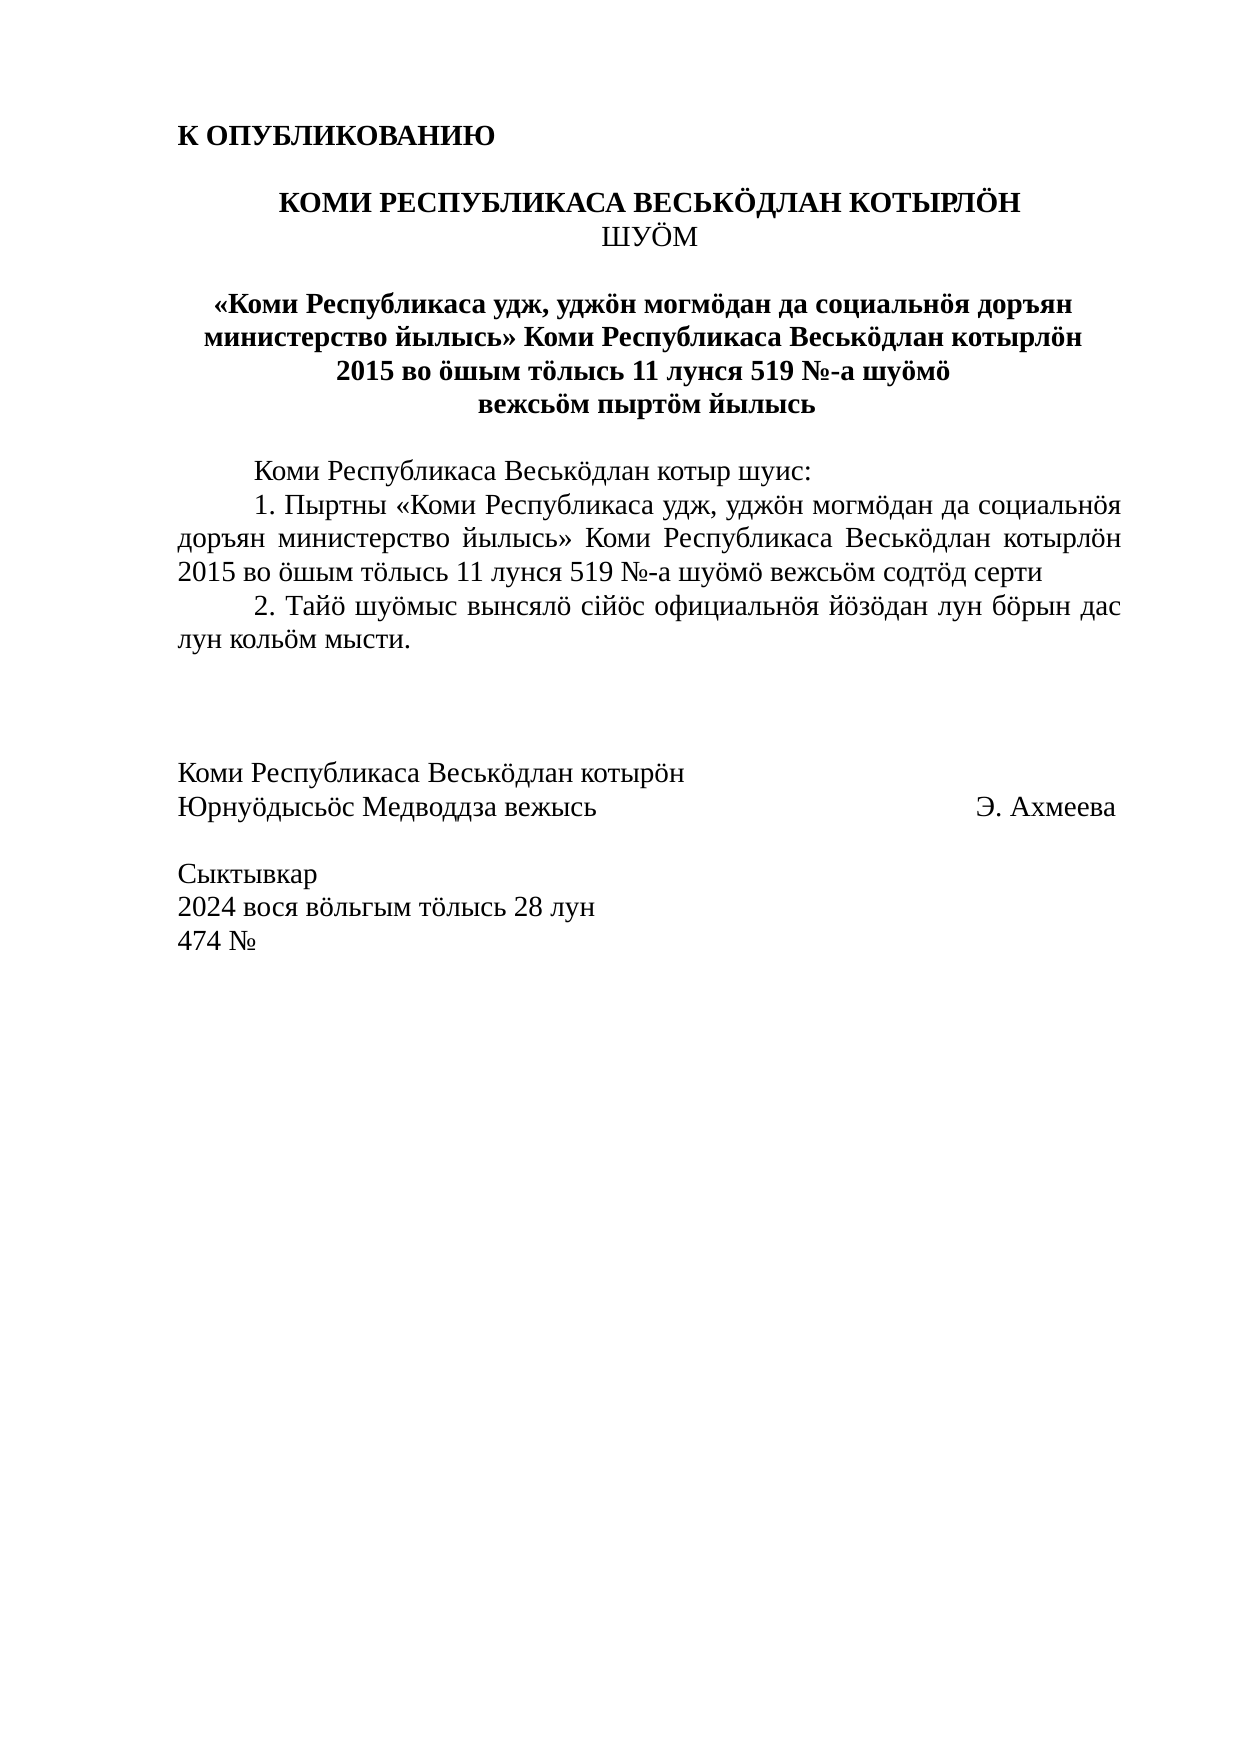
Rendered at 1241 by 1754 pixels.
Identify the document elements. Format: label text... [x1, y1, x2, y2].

text 1. Пыртны «Коми Республикаса удж, уджӧн могмӧдан да социальнӧя доръян министерство йылысь» Коми Республикаса Веськӧдлан котырлӧн 2015 во ӧшым тӧлысь 11 лунся 519 №-а шуӧмӧ вежсьӧм содтӧд серти [177, 487, 1122, 588]
text Коми Республикаса Веськӧдлан котырӧн [177, 755, 1122, 789]
text 474 № [177, 923, 1122, 957]
text Юрнуӧдысьӧс Медводдза вежысь Э. Ахмеева [177, 789, 1122, 822]
subtitle К ОПУБЛИКОВАНИЮ [177, 118, 1122, 152]
text Сыктывкар [177, 856, 1122, 889]
text вежсьӧм пыртӧм йылысь [171, 386, 1122, 420]
text 2. Тайӧ шуӧмыс вынсялӧ сійӧс официальнӧя йӧзӧдан лун бӧрын дас лун кольӧм мысти. [177, 588, 1122, 655]
subtitle КОМИ РЕСПУБЛИКАСА ВЕСЬКӦДЛАН КОТЫРЛӦН [177, 185, 1122, 219]
text 2015 во ӧшым тӧлысь 11 лунся 519 №-а шуӧмӧ [171, 353, 1122, 386]
text «Коми Республикаса удж, уджӧн могмӧдан да социальнӧя доръян [171, 286, 1122, 319]
text министерство йылысь» Коми Республикаса Веськӧдлан котырлӧн [171, 319, 1122, 353]
subtitle ШУӦМ [177, 219, 1122, 252]
text 2024 вося вӧльгым тӧлысь 28 лун [177, 889, 1122, 923]
text Коми Республикаса Веськӧдлан котыр шуис: [177, 453, 1122, 487]
